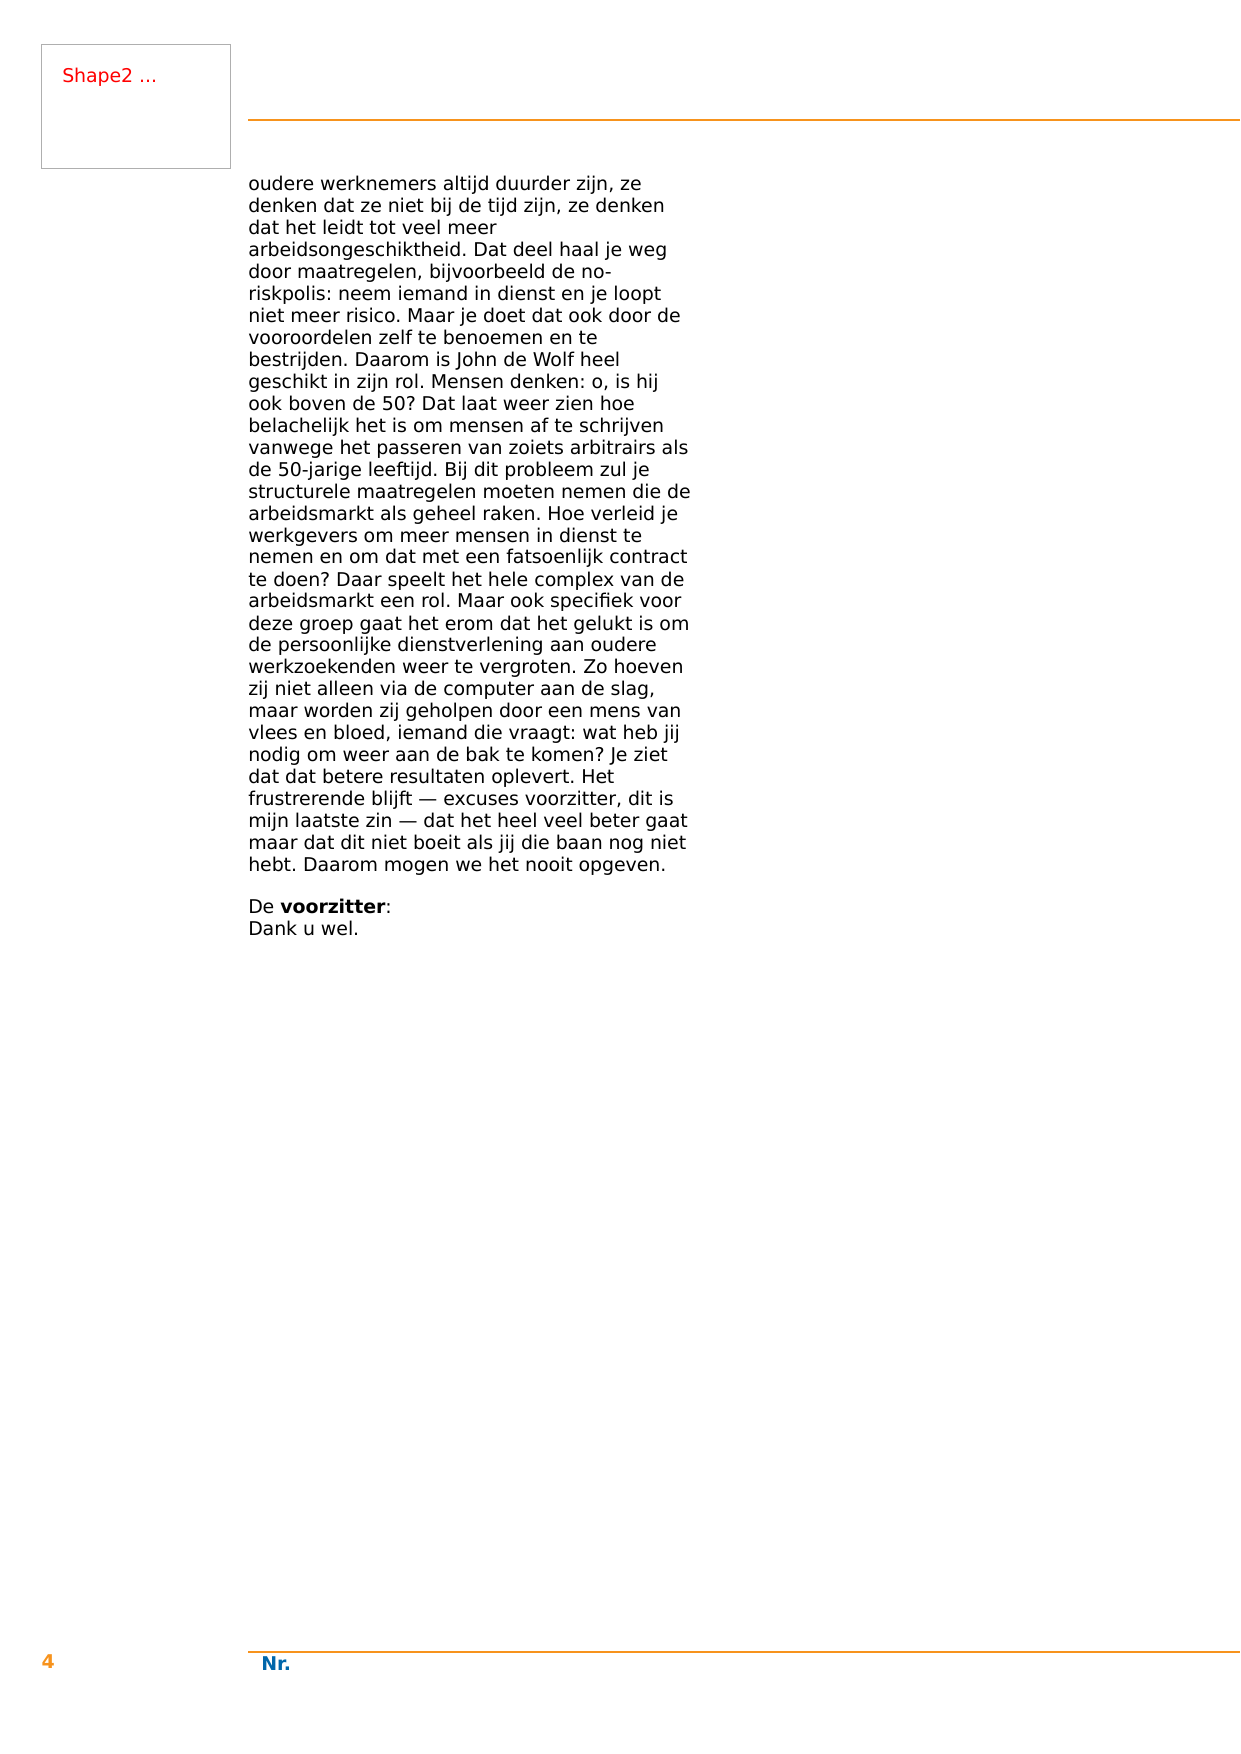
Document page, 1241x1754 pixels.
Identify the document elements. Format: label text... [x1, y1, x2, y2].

text oudere werknemers altijd duurder zijn, ze denken dat ze niet bij de tijd zijn, ze denken dat het leidt tot veel meer arbeidsongeschiktheid. Dat deel haal je weg door maatregelen, bijvoorbeeld de no-riskpolis: neem iemand in dienst en je loopt niet meer risico. Maar je doet dat ook door de vooroordelen zelf te benoemen en te bestrijden. Daarom is John de Wolf heel geschikt in zijn rol. Mensen denken: o, is hij ook boven de 50? Dat laat weer zien hoe belachelijk het is om mensen af te schrijven vanwege het passeren van zoiets arbitrairs als de 50-jarige leeftijd. Bij dit probleem zul je structurele maatregelen moeten nemen die de arbeidsmarkt als geheel raken. Hoe verleid je werkgevers om meer mensen in dienst te nemen en om dat met een fatsoenlijk contract te doen? Daar speelt het hele complex van de arbeidsmarkt een rol. Maar ook specifiek voor deze groep gaat het erom dat het gelukt is om de persoonlijke dienstverlening aan oudere werkzoekenden weer te vergroten. Zo hoeven zij niet alleen via de computer aan de slag, maar worden zij geholpen door een mens van vlees en bloed, iemand die vraagt: wat heb jij nodig om weer aan de bak te komen? Je ziet dat dat betere resultaten oplevert. Het frustrerende blijft — excuses voorzitter, dit is mijn laatste zin — dat het heel veel beter gaat maar dat dit niet boeit als jij die baan nog niet hebt. Daarom mogen we het nooit opgeven. [248, 173, 691, 876]
text De voorzitter: [248, 896, 691, 918]
text Dank u wel. [248, 918, 691, 940]
